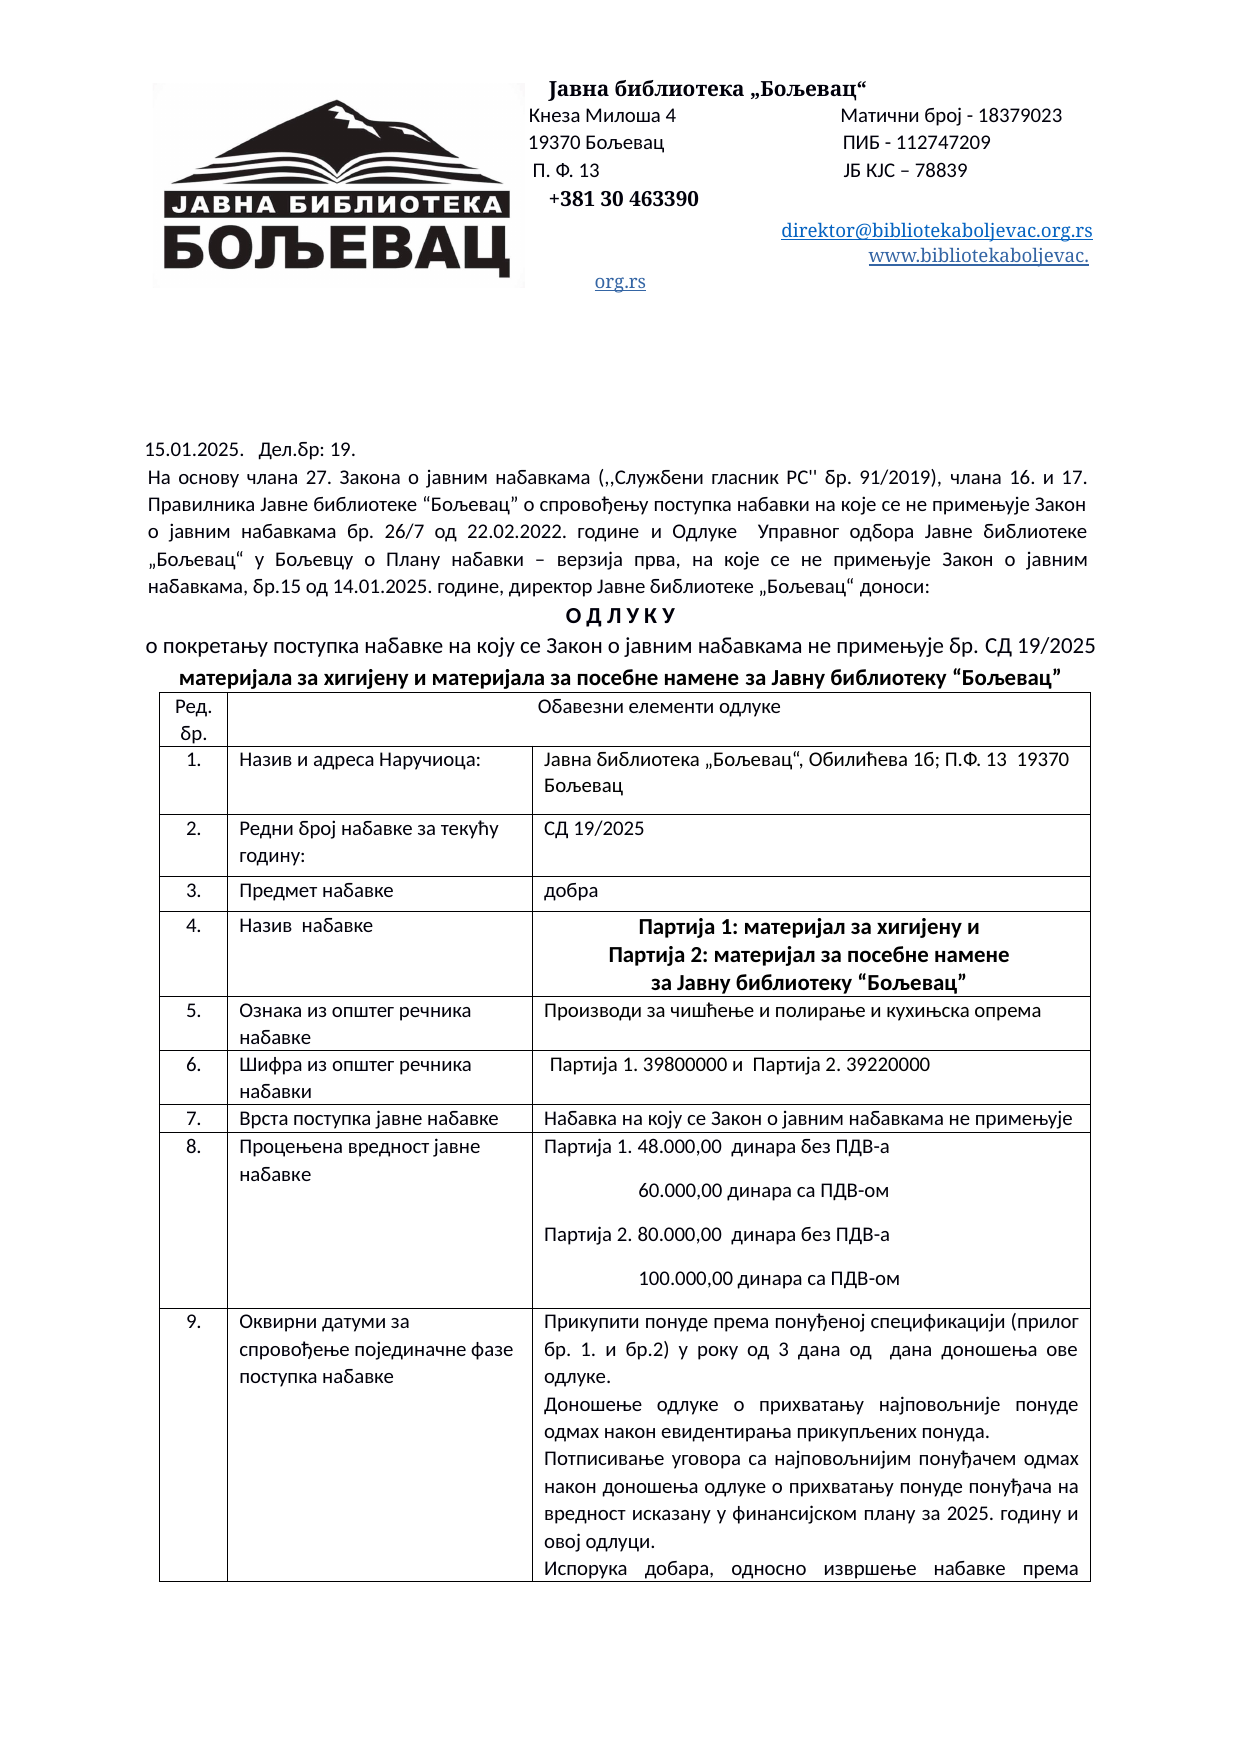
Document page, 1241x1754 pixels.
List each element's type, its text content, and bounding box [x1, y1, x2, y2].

table_cell Предмет набавке [228, 877, 532, 911]
text материјала за хигијену и материјала за посебне намене за Јавну библиотеку “Бољевац” [148, 661, 1093, 692]
table_cell 4. [160, 912, 227, 996]
table_cell добра [533, 877, 1090, 911]
table_cell Партија 1: материјал за хигијену и Партија 2: материјал за посебне намене за Јавну библиотеку “Бољевац” [533, 912, 1090, 996]
table_cell 1. [160, 747, 227, 814]
table_cell Врста поступка јавне набавке [228, 1105, 532, 1132]
table_header Обавезни елементи одлуке [228, 693, 1090, 746]
table_cell Процењена вредност јавне набавке [228, 1133, 532, 1308]
table_cell 6. [160, 1051, 227, 1104]
table_cell Набавка на коју се Закон о јавним набавкама не примењује [533, 1105, 1090, 1132]
table_cell Прикупити понуде према понуђеној спецификацији (прилог бр. 1. и бр.2) у року од 3 дана од дана доношења ове одлуке. Доношење одлуке о прихватању најповољније понуде одмах након евидентирања прикупљених понуда. Потписивање уговора са најповољнијим понуђачем одмах након доношења одлуке о прихватању понуде понуђача на вредност исказану у финансијском плану за 2025. годину и овој одлуци. Испорука добара, односно извршење набавке према [533, 1309, 1090, 1581]
text О Д Л У К У [148, 601, 1093, 629]
table_cell Партија 1. 39800000 и Партија 2. 39220000 [533, 1051, 1090, 1104]
text 15.01.2025. Дел.бр: 19. [82, 434, 1159, 462]
table_cell Назив набавке [228, 912, 532, 996]
table_cell СД 19/2025 [533, 815, 1090, 876]
table_cell Оквирни датуми за спровођење појединачне фазе поступка набавке [228, 1309, 532, 1581]
table_cell 2. [160, 815, 227, 876]
table_header Ред. бр. [160, 693, 227, 746]
table_cell Назив и адреса Наручиоца: [228, 747, 532, 814]
picture [152, 83, 525, 288]
text На основу члана 27. Закона о јавним набавкама (,,Службени гласник РС'' бр. 91/2019), члана 16. и 17. Правилника Јавне библиотеке “Бољевац” о спровођењу поступка набавки на које се не примењује Закон о јавним набавкама бр. 26/7 од 22.02.2022. године и Одлуке Управног одбора Јавне библиотеке „Бољевац“ у Бољевцу о Плану набавки – верзија прва, на које се не примењује Закон о јавним набавкама, бр.15 од 14.01.2025. године, директор Јавне библиотеке „Бољевац“ доноси: [148, 464, 1088, 599]
table_cell Ознака из општег речника набавке [228, 997, 532, 1050]
table_cell Партија 1. 48.000,00 динара без ПДВ-а 60.000,00 динара са ПДВ-ом Партија 2. 80.000,00 динара без ПДВ-а 100.000,00 динара са ПДВ-ом [533, 1133, 1090, 1308]
table_cell 7. [160, 1105, 227, 1132]
table_cell 8. [160, 1133, 227, 1308]
table_cell 5. [160, 997, 227, 1050]
table_cell 9. [160, 1309, 227, 1581]
table_cell Јавна библиотека „Бољевац“, Обилићева 1б; П.Ф. 13 19370 Бољевац [533, 747, 1090, 814]
text о покретању поступка набавке на коју се Закон о јавним набавкама не примењује бр. СД 19/2025 [82, 631, 1159, 659]
table_cell Шифра из општег речника набавки [228, 1051, 532, 1104]
table_cell 3. [160, 877, 227, 911]
table_cell Производи за чишћење и полирање и кухињска опрема [533, 997, 1090, 1050]
table_cell Редни број набавке за текућу годину: [228, 815, 532, 876]
